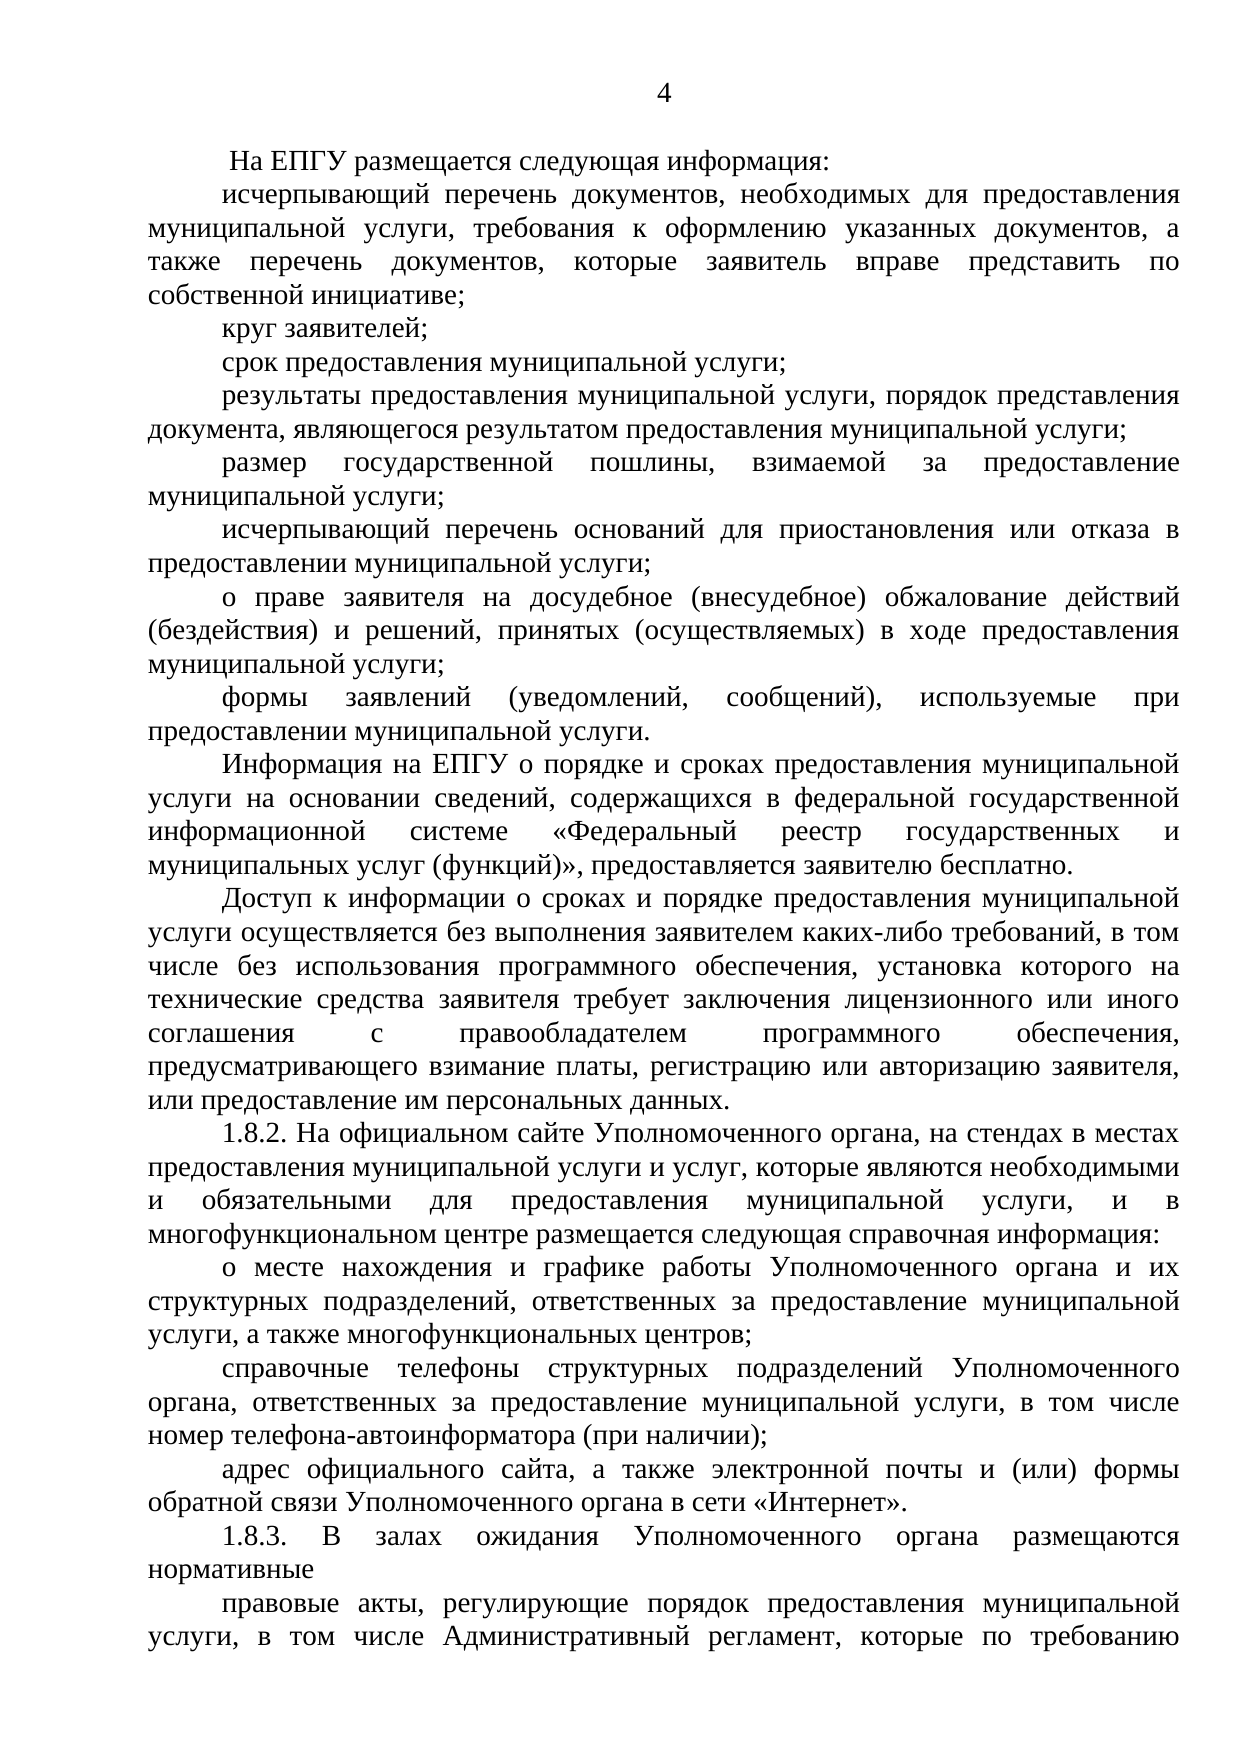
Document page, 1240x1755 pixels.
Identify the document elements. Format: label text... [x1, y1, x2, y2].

text формы заявлений (уведомлений, сообщений), используемые при предоставлении муниципальной услуги. [148, 679, 1181, 746]
text исчерпывающий перечень оснований для приостановления или отказа в предоставлении муниципальной услуги; [148, 512, 1181, 579]
text 1.8.3. В залах ожидания Уполномоченного органа размещаются нормативные [148, 1518, 1181, 1585]
text На ЕПГУ размещается следующая информация: [148, 143, 1181, 176]
text о месте нахождения и графике работы Уполномоченного органа и их структурных подразделений, ответственных за предоставление муниципальной услуги, а также многофункциональных центров; [148, 1249, 1181, 1350]
text результаты предоставления муниципальной услуги, порядок представления документа, являющегося результатом предоставления муниципальной услуги; [148, 377, 1181, 444]
text размер государственной пошлины, взимаемой за предоставление муниципальной услуги; [148, 444, 1181, 512]
text правовые акты, регулирующие порядок предоставления муниципальной услуги, в том числе Административный регламент, которые по требованию [148, 1585, 1181, 1652]
text Доступ к информации о сроках и порядке предоставления муниципальной услуги осуществляется без выполнения заявителем каких-либо требований, в том числе без использования программного обеспечения, установка которого на технические средства заявителя требует заключения лицензионного или иного соглашения с правообладателем программного обеспечения, предусматривающего взимание платы, регистрацию или авторизацию заявителя, или предоставление им персональных данных. [148, 881, 1181, 1115]
text круг заявителей; [148, 310, 1181, 344]
text адрес официального сайта, а также электронной почты и (или) формы обратной связи Уполномоченного органа в сети «Интернет». [148, 1451, 1181, 1518]
text Информация на ЕПГУ о порядке и сроках предоставления муниципальной услуги на основании сведений, содержащихся в федеральной государственной информационной системе «Федеральный реестр государственных и муниципальных услуг (функций)», предоставляется заявителю бесплатно. [148, 746, 1181, 881]
text 1.8.2. На официальном сайте Уполномоченного органа, на стендах в местах предоставления муниципальной услуги и услуг, которые являются необходимыми и обязательными для предоставления муниципальной услуги, и в многофункциональном центре размещается следующая справочная информация: [148, 1115, 1181, 1249]
text исчерпывающий перечень документов, необходимых для предоставления муниципальной услуги, требования к оформлению указанных документов, а также перечень документов, которые заявитель вправе представить по собственной инициативе; [148, 176, 1181, 310]
text срок предоставления муниципальной услуги; [148, 344, 1181, 377]
text о праве заявителя на досудебное (внесудебное) обжалование действий (бездействия) и решений, принятых (осуществляемых) в ходе предоставления муниципальной услуги; [148, 579, 1181, 679]
text справочные телефоны структурных подразделений Уполномоченного органа, ответственных за предоставление муниципальной услуги, в том числе номер телефона-автоинформатора (при наличии); [148, 1350, 1181, 1451]
